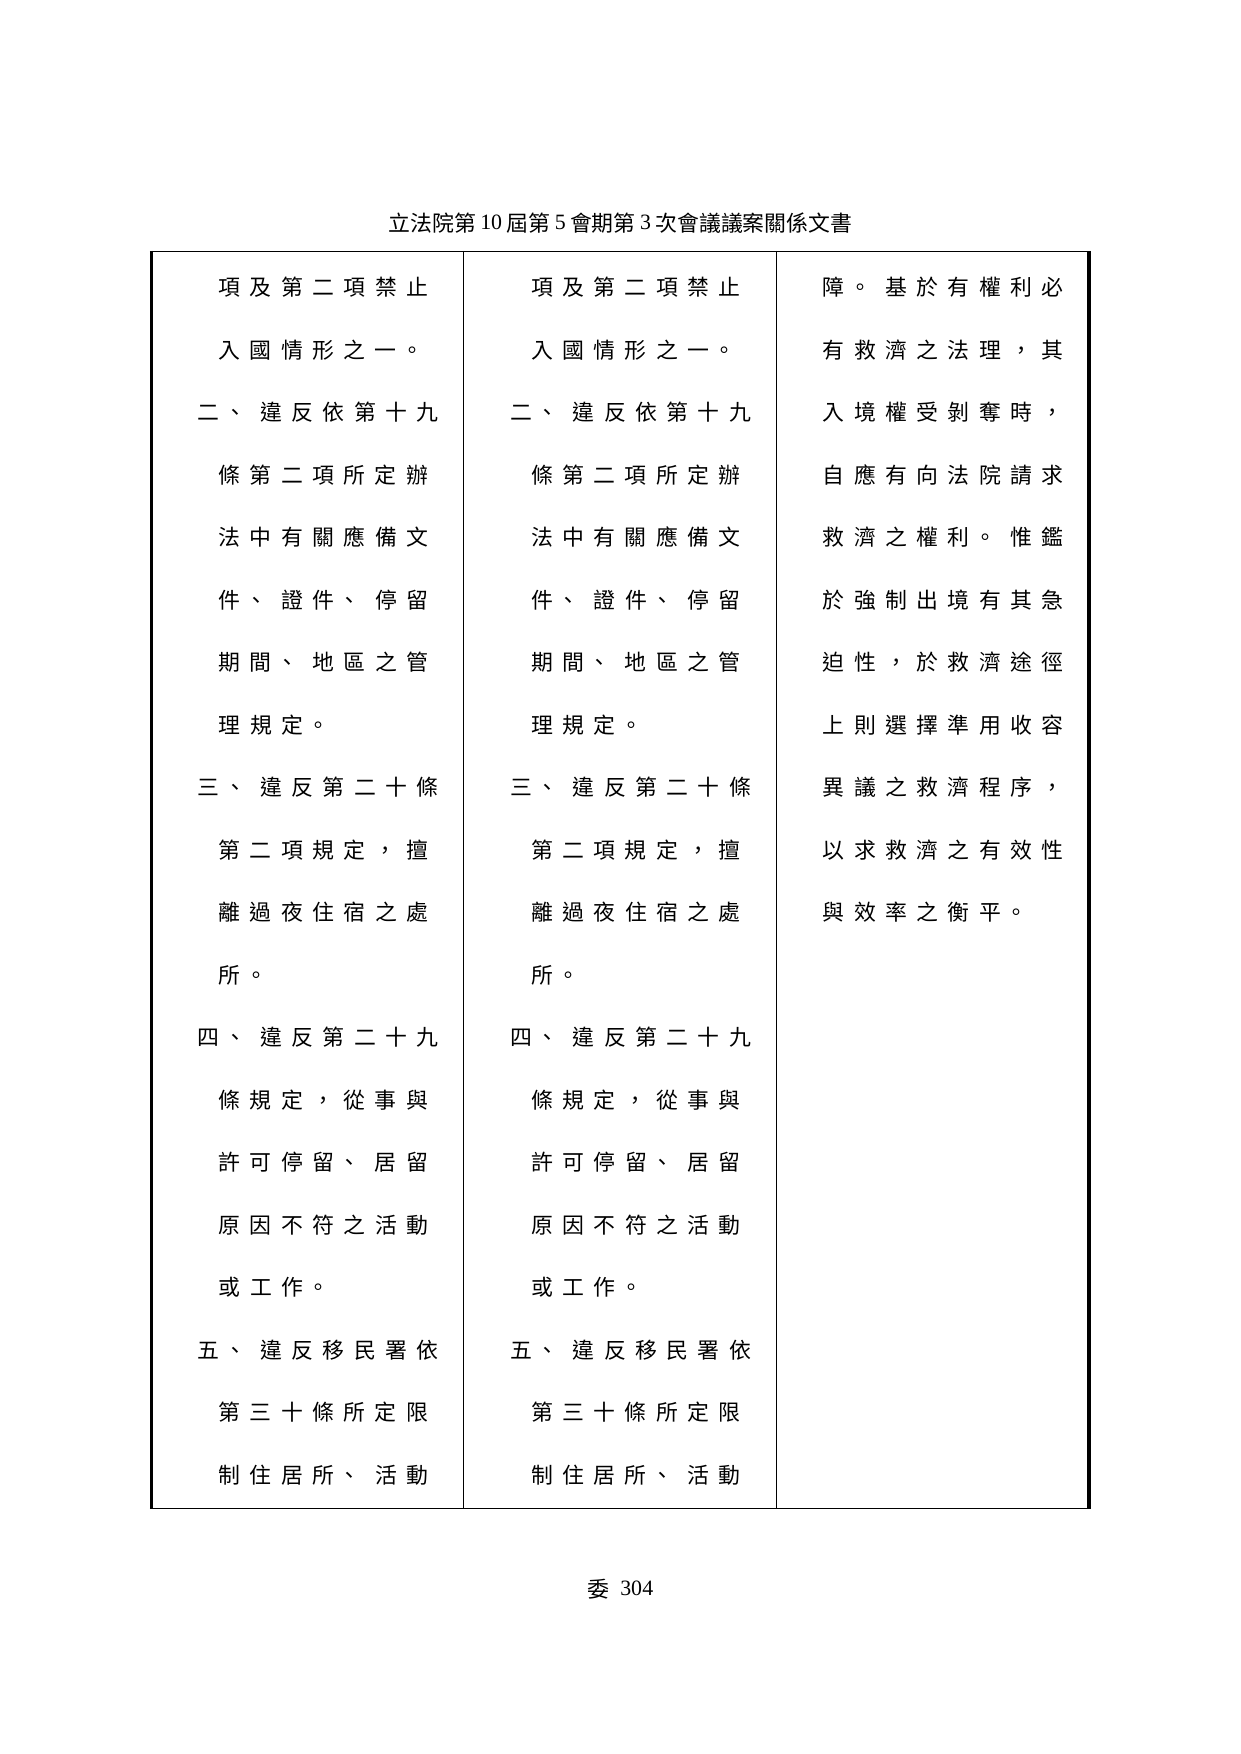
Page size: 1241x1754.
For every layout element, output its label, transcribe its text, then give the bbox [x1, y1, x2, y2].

table_cell 項及第二項禁止入國情形之一。 二、違反依第十九條第二項所定辦法中有關應備文件、證件、停留期間、地區之管理規定。 三、違反第二十條第二項規定，擅離過夜住宿之處所。 四、違反第二十九條規定，從事與許可停留、居留原因不符之活動或工作。 五、違反移民署依第三十條所定限制住居所、活動 [464, 252, 776, 1508]
table_cell 障。基於有權利必有救濟之法理，其入境權受剝奪時，自應有向法院請求救濟之權利。惟鑑於強制出境有其急迫性，於救濟途徑上則選擇準用收容異議之救濟程序，以求救濟之有效性與效率之衡平。 [777, 252, 1087, 1508]
table_cell 項及第二項禁止入國情形之一。 二、違反依第十九條第二項所定辦法中有關應備文件、證件、停留期間、地區之管理規定。 三、違反第二十條第二項規定，擅離過夜住宿之處所。 四、違反第二十九條規定，從事與許可停留、居留原因不符之活動或工作。 五、違反移民署依第三十條所定限制住居所、活動 [153, 252, 463, 1508]
